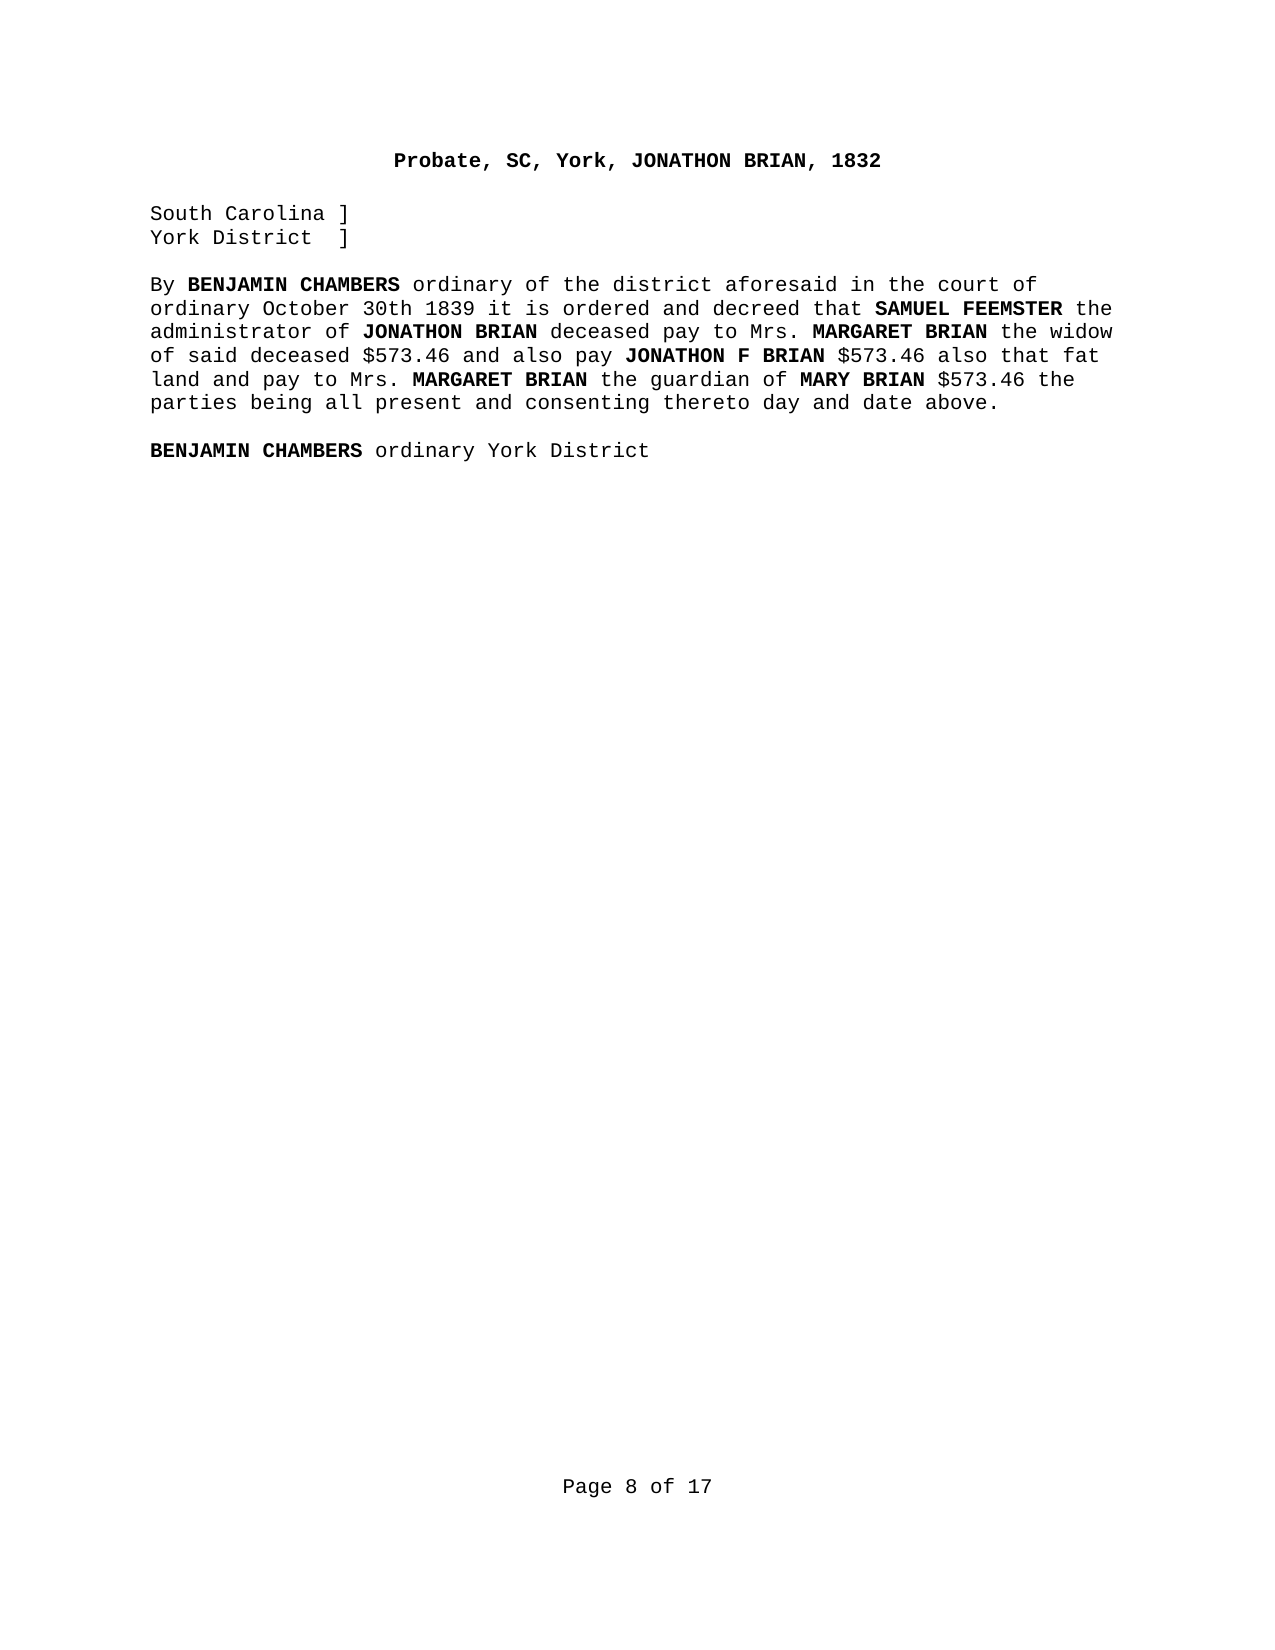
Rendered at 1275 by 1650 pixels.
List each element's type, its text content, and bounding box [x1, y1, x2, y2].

text South Carolina ] [150, 203, 1125, 227]
text By Benjamin chambers ordinary of the district aforesaid in the court of ordinary October 30th 1839 it is ordered and decreed that samuel feemster the administrator of jonathon BRIAN deceased pay to Mrs. Margaret BRIAN the widow of said deceased $573.46 and also pay jonathon F BRIAN $573.46 also that fat land and pay to Mrs. Margaret BRIAN the guardian of Mary BRIAN $573.46 the parties being all present and consenting thereto day and date above. [150, 274, 1125, 416]
text Benjamin chambers ordinary York District [150, 439, 1125, 463]
text York District ] [150, 227, 1125, 250]
